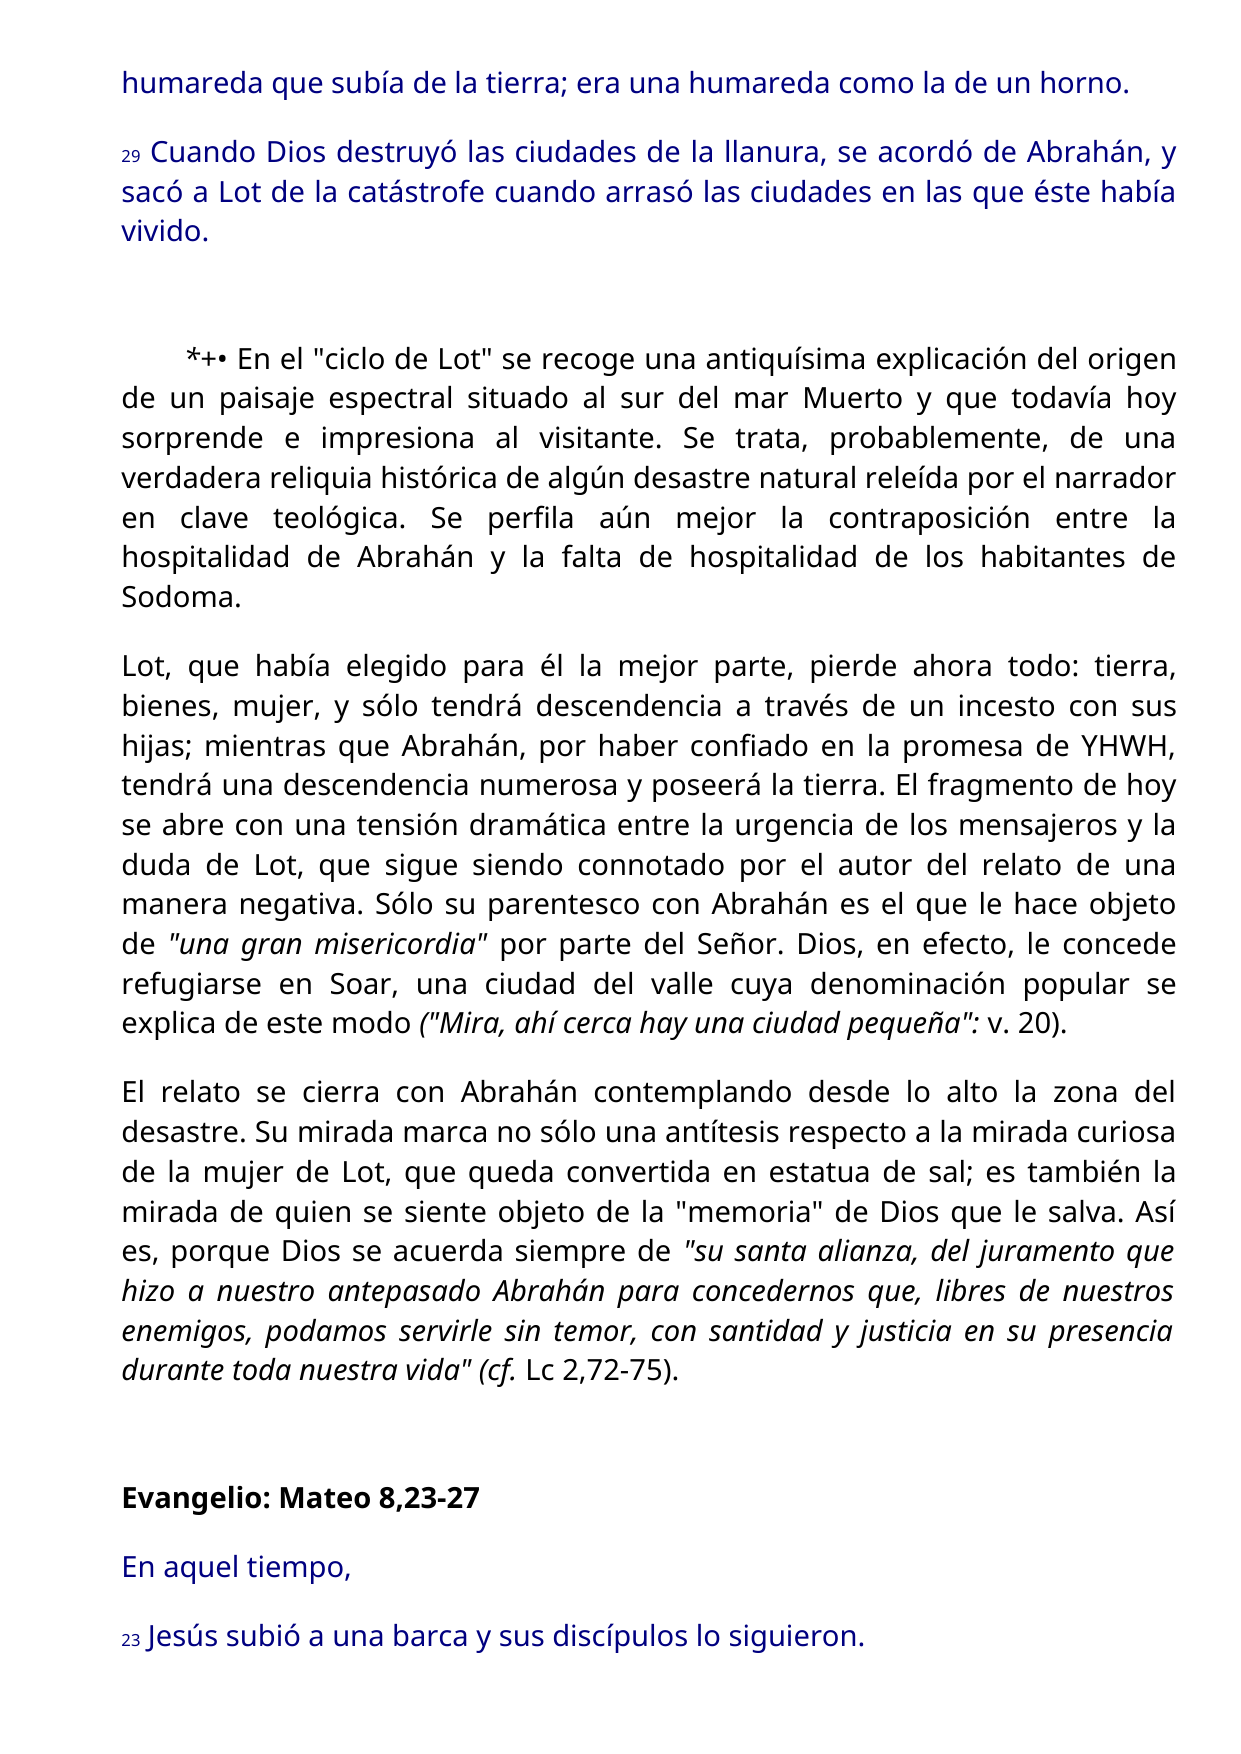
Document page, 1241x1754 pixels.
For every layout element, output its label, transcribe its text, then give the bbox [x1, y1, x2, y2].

table_header humareda que subía de la tierra; era una humareda como la de un horno. 29 Cuando Dios destruyó las ciudades de la llanura, se acordó de Abrahán, y sacó a Lot de la catástrofe cuando arrasó las ciudades en las que éste había vivido. *+• En el "ciclo de Lot" se recoge una antiquísima explicación del origen de un paisaje espectral situado al sur del mar Muerto y que todavía hoy sorprende e impresiona al visitante. Se trata, probablemente, de una verdadera reliquia histórica de algún desastre natural releída por el narrador en clave teológica. Se perfila aún mejor la contraposición entre la hospitalidad de Abrahán y la falta de hospitalidad de los habitantes de Sodoma. Lot, que había elegido para él la mejor parte, pierde ahora todo: tierra, bienes, mujer, y sólo tendrá descendencia a través de un incesto con sus hijas; mientras que Abrahán, por haber confiado en la promesa de YHWH, tendrá una descendencia numerosa y poseerá la tierra. El fragmento de hoy se abre con una tensión dramática entre la urgencia de los mensajeros y la duda de Lot, que sigue siendo connotado por el autor del relato de una manera negativa. Sólo su parentesco con Abrahán es el que le hace objeto de "una gran misericordia" por parte del Señor. Dios, en efecto, le concede refugiarse en Soar, una ciudad del valle cuya denominación popular se explica de este modo ("Mira, ahí cerca hay una ciudad pequeña": v. 20). El relato se cierra con Abrahán contemplando desde lo alto la zona del desastre. Su mirada marca no sólo una antítesis respecto a la mirada curiosa de la mujer de Lot, que queda convertida en estatua de sal; es también la mirada de quien se siente objeto de la "memoria" de Dios que le salva. Así es, porque Dios se acuerda siempre de "su santa alianza, del juramento que hizo a nuestro antepasado Abrahán para concedernos que, libres de nuestros enemigos, podamos servirle sin temor, con santidad y justicia en su presencia durante toda nuestra vida" (cf. Lc 2,72-75). Evangelio: Mateo 8,23-27 En aquel tiempo, 23 Jesús subió a una barca y sus discípulos lo siguieron. [118, 59, 1181, 1688]
